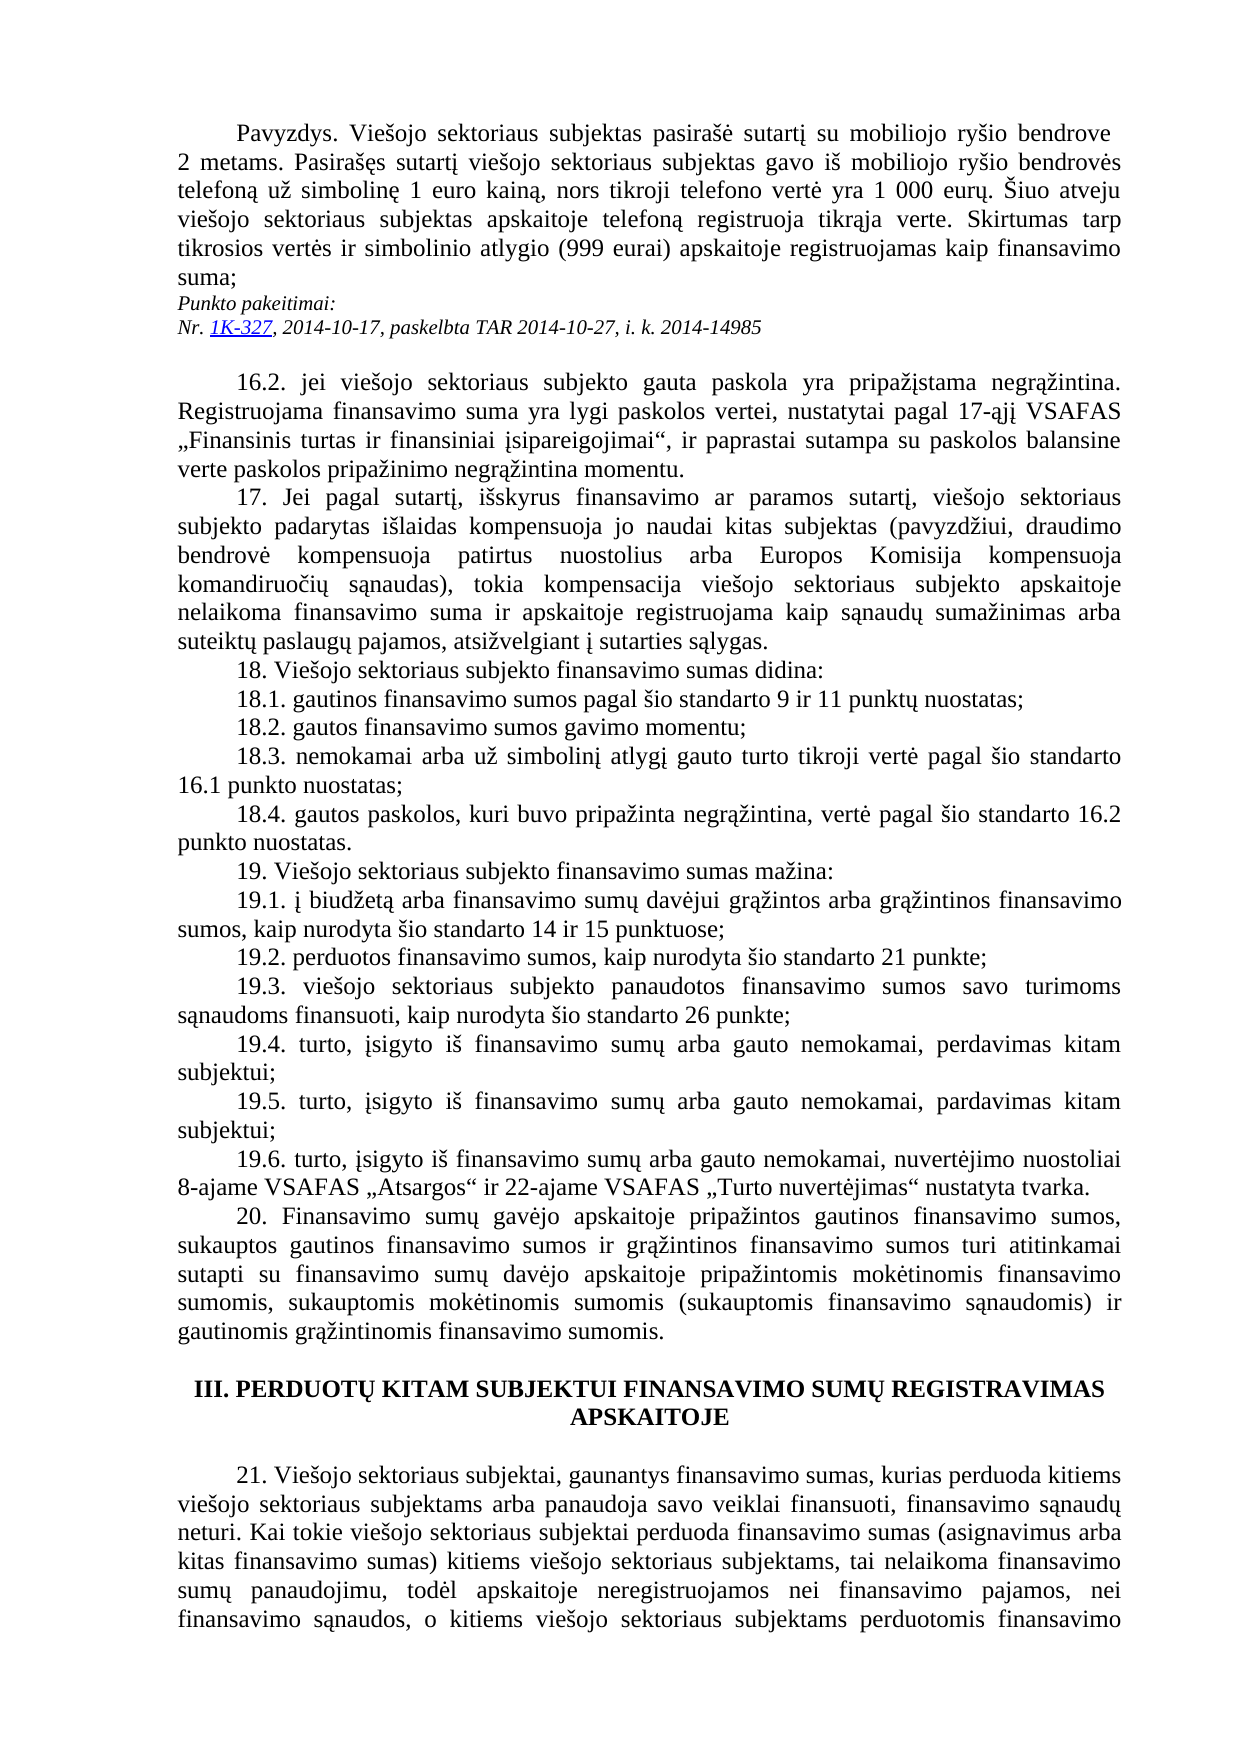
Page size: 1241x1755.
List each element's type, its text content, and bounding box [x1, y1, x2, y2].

text 19. Viešojo sektoriaus subjekto finansavimo sumas mažina: [177, 856, 1122, 885]
text 19.2. perduotos finansavimo sumos, kaip nurodyta šio standarto 21 punkte; [177, 942, 1122, 971]
text 18.3. nemokamai arba už simbolinį atlygį gauto turto tikroji vertė pagal šio standarto 16.1 punkto nuostatas; [177, 741, 1122, 799]
text 17. Jei pagal sutartį, išskyrus finansavimo ar paramos sutartį, viešojo sektoriaus subjekto padarytas išlaidas kompensuoja jo naudai kitas subjektas (pavyzdžiui, draudimo bendrovė kompensuoja patirtus nuostolius arba Europos Komisija kompensuoja komandiruočių sąnaudas), tokia kompensacija viešojo sektoriaus subjekto apskaitoje nelaikoma finansavimo suma ir apskaitoje registruojama kaip sąnaudų sumažinimas arba suteiktų paslaugų pajamos, atsižvelgiant į sutarties sąlygas. [177, 482, 1122, 655]
text 19.4. turto, įsigyto iš finansavimo sumų arba gauto nemokamai, perdavimas kitam subjektui; [177, 1029, 1122, 1086]
text 20. Finansavimo sumų gavėjo apskaitoje pripažintos gautinos finansavimo sumos, sukauptos gautinos finansavimo sumos ir grąžintinos finansavimo sumos turi atitinkamai sutapti su finansavimo sumų davėjo apskaitoje pripažintomis mokėtinomis finansavimo sumomis, sukauptomis mokėtinomis sumomis (sukauptomis finansavimo sąnaudomis) ir gautinomis grąžintinomis finansavimo sumomis. [177, 1201, 1122, 1345]
text III. PERDUOTŲ KITAM SUBJEKTUI FINANSAVIMO SUMŲ REGISTRAVIMAS APSKAITOJE [177, 1374, 1122, 1431]
text 19.5. turto, įsigyto iš finansavimo sumų arba gauto nemokamai, pardavimas kitam subjektui; [177, 1086, 1122, 1144]
text Punkto pakeitimai: [177, 291, 1122, 315]
text 21. Viešojo sektoriaus subjektai, gaunantys finansavimo sumas, kurias perduoda kitiems viešojo sektoriaus subjektams arba panaudoja savo veiklai finansuoti, finansavimo sąnaudų neturi. Kai tokie viešojo sektoriaus subjektai perduoda finansavimo sumas (asignavimus arba kitas finansavimo sumas) kitiems viešojo sektoriaus subjektams, tai nelaikoma finansavimo sumų panaudojimu, todėl apskaitoje neregistruojamos nei finansavimo pajamos, nei finansavimo sąnaudos, o kitiems viešojo sektoriaus subjektams perduotomis finansavimo [177, 1460, 1122, 1632]
text 16.2. jei viešojo sektoriaus subjekto gauta paskola yra pripažįstama negrąžintina. Registruojama finansavimo suma yra lygi paskolos vertei, nustatytai pagal 17-ąjį VSAFAS „Finansinis turtas ir finansiniai įsipareigojimai“, ir paprastai sutampa su paskolos balansine verte paskolos pripažinimo negrąžintina momentu. [177, 367, 1122, 482]
text 18. Viešojo sektoriaus subjekto finansavimo sumas didina: [177, 655, 1122, 684]
text 19.6. turto, įsigyto iš finansavimo sumų arba gauto nemokamai, nuvertėjimo nuostoliai 8-ajame VSAFAS „Atsargos“ ir 22-ajame VSAFAS „Turto nuvertėjimas“ nustatyta tvarka. [177, 1144, 1122, 1201]
text 18.2. gautos finansavimo sumos gavimo momentu; [177, 712, 1122, 741]
text Nr. 1K-327, 2014-10-17, paskelbta TAR 2014-10-27, i. k. 2014-14985 [177, 315, 1122, 339]
text 18.4. gautos paskolos, kuri buvo pripažinta negrąžintina, vertė pagal šio standarto 16.2 punkto nuostatas. [177, 799, 1122, 856]
text Pavyzdys. Viešojo sektoriaus subjektas pasirašė sutartį su mobiliojo ryšio bendrove 2 metams. Pasirašęs sutartį viešojo sektoriaus subjektas gavo iš mobiliojo ryšio bendrovės telefoną už simbolinę 1 euro kainą, nors tikroji telefono vertė yra 1 000 eurų. Šiuo atveju viešojo sektoriaus subjektas apskaitoje telefoną registruoja tikrąja verte. Skirtumas tarp tikrosios vertės ir simbolinio atlygio (999 eurai) apskaitoje registruojamas kaip finansavimo suma; [177, 118, 1122, 291]
text 19.1. į biudžetą arba finansavimo sumų davėjui grąžintos arba grąžintinos finansavimo sumos, kaip nurodyta šio standarto 14 ir 15 punktuose; [177, 885, 1122, 942]
text 19.3. viešojo sektoriaus subjekto panaudotos finansavimo sumos savo turimoms sąnaudoms finansuoti, kaip nurodyta šio standarto 26 punkte; [177, 971, 1122, 1029]
text 18.1. gautinos finansavimo sumos pagal šio standarto 9 ir 11 punktų nuostatas; [177, 684, 1122, 712]
